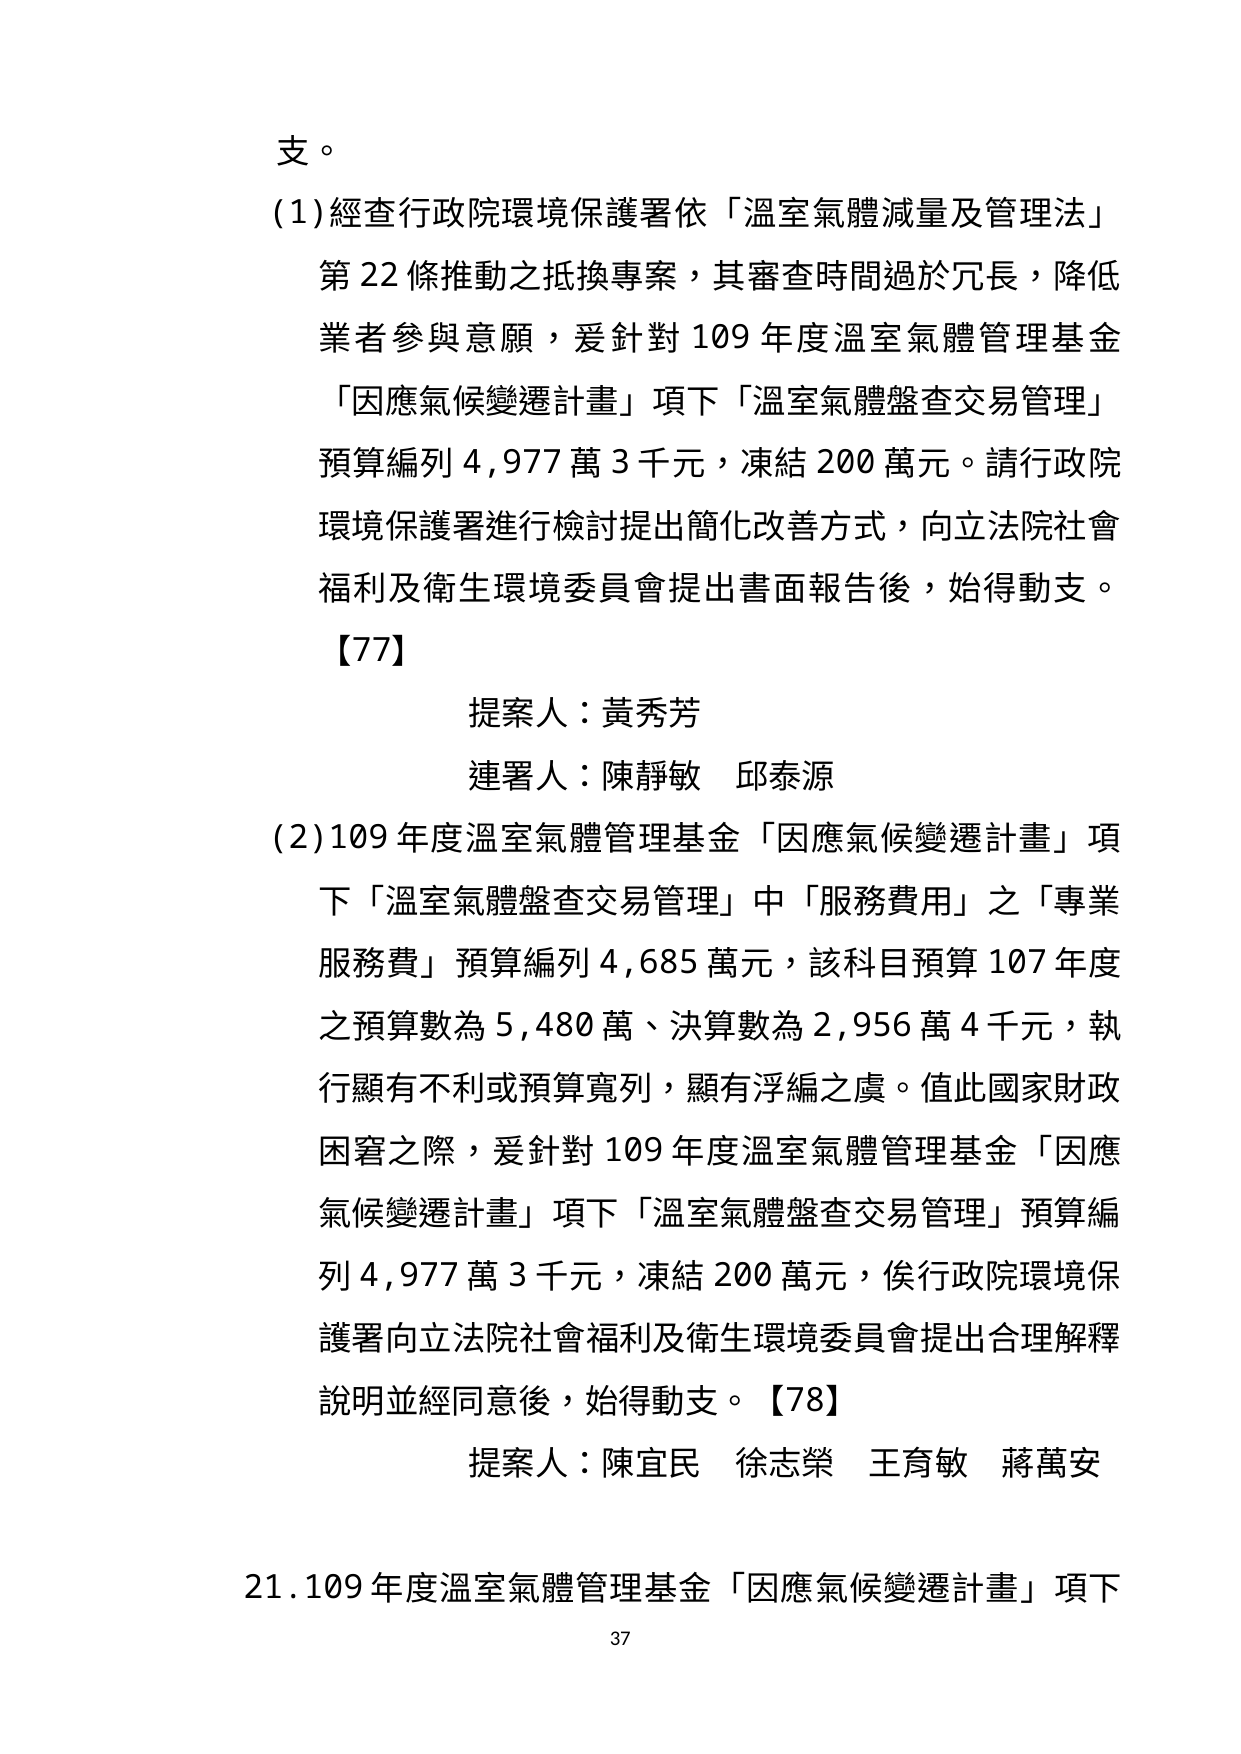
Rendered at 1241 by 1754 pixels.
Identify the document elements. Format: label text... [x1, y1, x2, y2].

text (2)109年度溫室氣體管理基金「因應氣候變遷計畫」項下「溫室氣體盤查交易管理」中「服務費用」之「專業服務費」預算編列4,685萬元，該科目預算107年度之預算數為5,480萬、決算數為2,956萬4千元，執行顯有不利或預算寬列，顯有浮編之虞。值此國家財政困窘之際，爰針對109年度溫室氣體管理基金「因應氣候變遷計畫」項下「溫室氣體盤查交易管理」預算編列4,977萬3千元，凍結200萬元，俟行政院環境保護署向立法院社會福利及衛生環境委員會提出合理解釋說明並經同意後，始得動支。【78】 [268, 794, 1122, 1419]
text 提案人：陳宜民 徐志榮 王育敏 蔣萬安 [468, 1419, 1122, 1482]
text 支。 [243, 107, 1122, 169]
text 21.109年度溫室氣體管理基金「因應氣候變遷計畫」項下 [243, 1544, 1122, 1607]
text 提案人：黃秀芳 [468, 669, 1122, 732]
text 連署人：陳靜敏 邱泰源 [468, 732, 1122, 794]
text (1)經查行政院環境保護署依「溫室氣體減量及管理法」第22條推動之抵換專案，其審查時間過於冗長，降低業者參與意願，爰針對109年度溫室氣體管理基金「因應氣候變遷計畫」項下「溫室氣體盤查交易管理」預算編列4,977萬3千元，凍結200萬元。請行政院環境保護署進行檢討提出簡化改善方式，向立法院社會福利及衛生環境委員會提出書面報告後，始得動支。【77】 [268, 169, 1122, 669]
